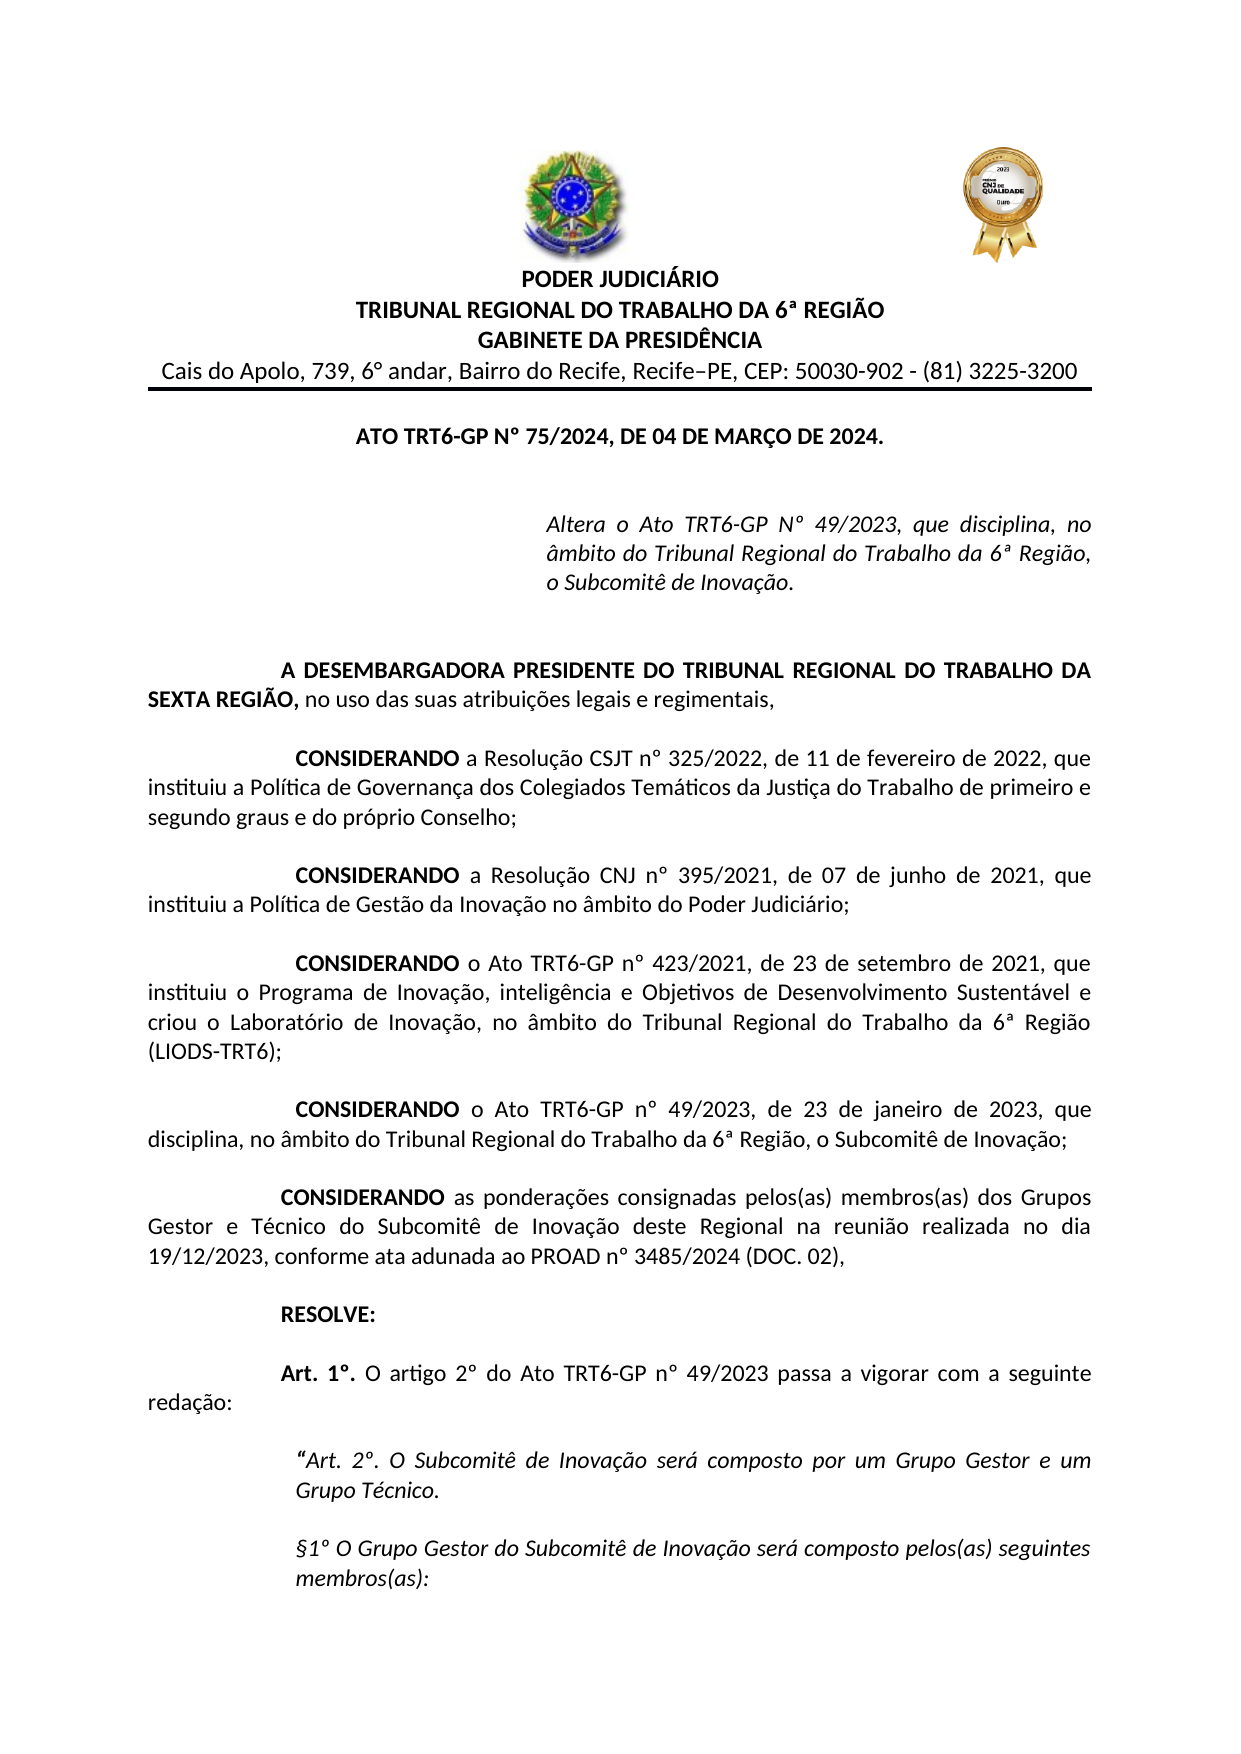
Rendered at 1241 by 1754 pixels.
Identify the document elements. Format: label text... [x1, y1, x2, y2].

text CONSIDERANDO a Resolução CSJT nº 325/2022, de 11 de fevereiro de 2022, que instituiu a Política de Governança dos Colegiados Temáticos da Justiça do Trabalho de primeiro e segundo graus e do próprio Conselho; [148, 743, 1092, 831]
text CONSIDERANDO o Ato TRT6-GP nº 423/2021, de 23 de setembro de 2021, que instituiu o Programa de Inovação, inteligência e Objetivos de Desenvolvimento Sustentável e criou o Laboratório de Inovação, no âmbito do Tribunal Regional do Trabalho da 6ª Região (LIODS-TRT6); [148, 948, 1092, 1065]
text CONSIDERANDO as ponderações consignadas pelos(as) membros(as) dos Grupos Gestor e Técnico do Subcomitê de Inovação deste Regional na reunião realizada no dia 19/12/2023, conforme ata adunada ao PROAD nº 3485/2024 (DOC. 02), [148, 1182, 1092, 1270]
text §1º O Grupo Gestor do Subcomitê de Inovação será composto pelos(as) seguintes membros(as): [295, 1533, 1092, 1592]
picture [963, 147, 1043, 263]
text “Art. 2º. O Subcomitê de Inovação será composto por um Grupo Gestor e um Grupo Técnico. [295, 1446, 1092, 1504]
text GABINETE DA PRESIDÊNCIA [148, 324, 1092, 355]
text RESOLVE: [148, 1299, 1092, 1328]
text Altera o Ato TRT6-GP Nº 49/2023, que disciplina, no âmbito do Tribunal Regional do Trabalho da 6ª Região, o Subcomitê de Inovação. [546, 509, 1092, 597]
text ATO TRT6-GP Nº 75/2024, DE 04 DE MARÇO DE 2024. [148, 421, 1092, 450]
text Art. 1º. O artigo 2º do Ato TRT6-GP nº 49/2023 passa a vigorar com a seguinte redação: [148, 1358, 1092, 1416]
text CONSIDERANDO a Resolução CNJ nº 395/2021, de 07 de junho de 2021, que instituiu a Política de Gestão da Inovação no âmbito do Poder Judiciário; [148, 860, 1092, 919]
text PODER JUDICIÁRIO [148, 263, 1092, 294]
text TRIBUNAL REGIONAL DO TRABALHO DA 6ª REGIÃO [148, 294, 1092, 324]
text A DESEMBARGADORA PRESIDENTE DO TRIBUNAL REGIONAL DO TRABALHO DA SEXTA REGIÃO, no uso das suas atribuições legais e regimentais, [148, 655, 1092, 714]
text Cais do Apolo, 739, 6° andar, Bairro do Recife, Recife–PE, CEP: 50030-902 - (81) 3225-3200 [148, 355, 1092, 387]
text CONSIDERANDO o Ato TRT6-GP nº 49/2023, de 23 de janeiro de 2023, que disciplina, no âmbito do Tribunal Regional do Trabalho da 6ª Região, o Subcomitê de Inovação; [148, 1094, 1092, 1153]
picture [520, 150, 629, 263]
